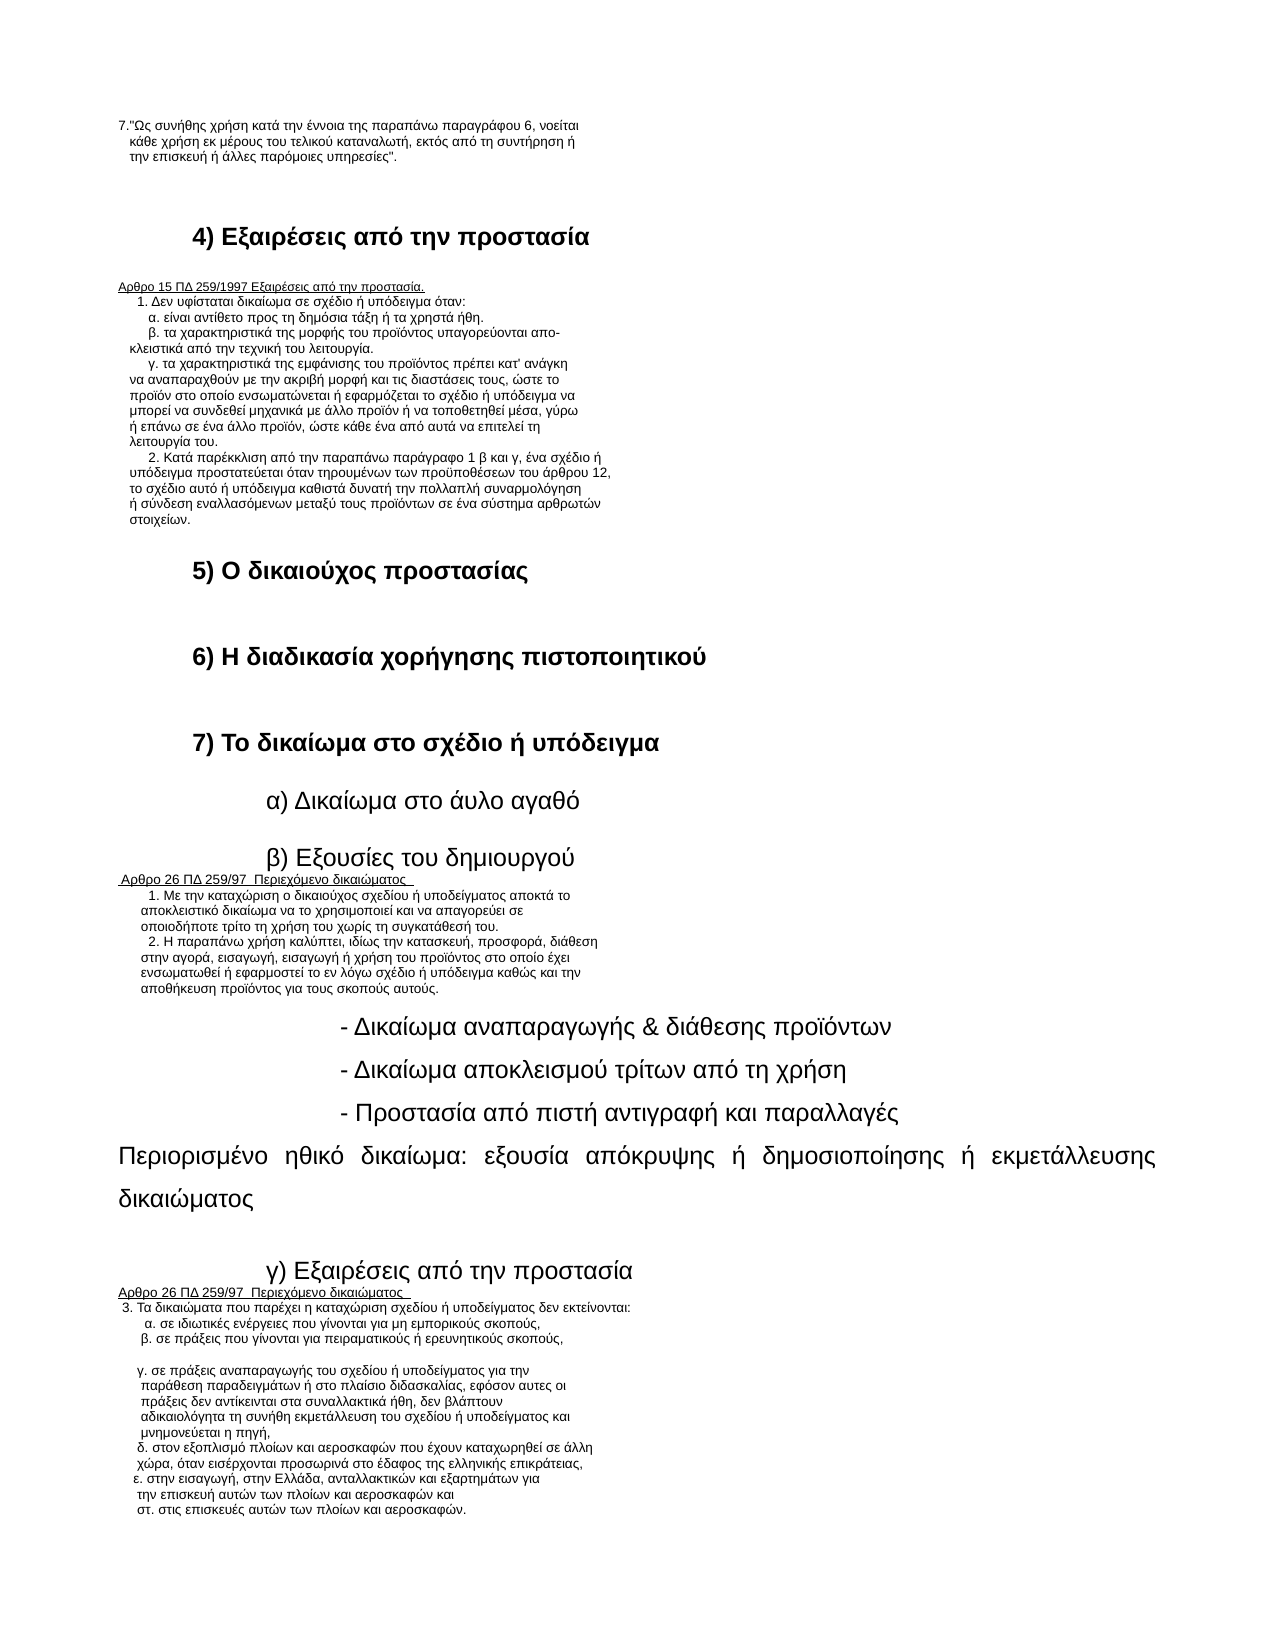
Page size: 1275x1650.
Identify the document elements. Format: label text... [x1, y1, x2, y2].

text στην αγορά, εισαγωγή, εισαγωγή ή χρήση του προϊόντος στο οποίο έχει [118, 949, 1157, 965]
text δ. στον εξοπλισμό πλοίων και αεροσκαφών που έχουν καταχωρηθεί σε άλλη [118, 1440, 1157, 1455]
text 2. Κατά παρέκκλιση από την παραπάνω παράγραφο 1 β και γ, ένα σχέδιο ή [118, 449, 1157, 465]
text Αρθρο 26 ΠΔ 259/97 Περιεχόμενο δικαιώματος [118, 872, 1157, 887]
text να αναπαραχθούν με την ακριβή μορφή και τις διαστάσεις τους, ώστε το [118, 372, 1157, 387]
text β. τα χαρακτηριστικά της μορφής του προϊόντος υπαγορεύονται απο- [118, 325, 1157, 341]
text 1. Με την καταχώριση ο δικαιούχος σχεδίου ή υποδείγματος αποκτά το [118, 887, 1157, 903]
text μνημονεύεται η πηγή, [118, 1424, 1157, 1440]
text 7."Ως συνήθης χρήση κατά την έννοια της παραπάνω παραγράφου 6, νοείται [118, 118, 1157, 134]
text στ. στις επισκευές αυτών των πλοίων και αεροσκαφών. [118, 1502, 1157, 1517]
text ε. στην εισαγωγή, στην Ελλάδα, ανταλλακτικών και εξαρτημάτων για [118, 1471, 1157, 1486]
text οποιοδήποτε τρίτο τη χρήση του χωρίς τη συγκατάθεσή του. [118, 918, 1157, 934]
text πράξεις δεν αντίκεινται στα συναλλακτικά ήθη, δεν βλάπτουν [118, 1393, 1157, 1409]
text μπορεί να συνδεθεί μηχανικά με άλλο προϊόν ή να τοποθετηθεί μέσα, γύρω [118, 403, 1157, 418]
text υπόδειγμα προστατεύεται όταν τηρουμένων των προϋποθέσεων του άρθρου 12, [118, 465, 1157, 480]
text αποθήκευση προϊόντος για τους σκοπούς αυτούς. [118, 981, 1157, 996]
text α) Δικαίωμα στο άυλο αγαθό [118, 786, 1157, 814]
text Αρθρο 15 ΠΔ 259/1997 Εξαιρέσεις από την προστασία. [118, 280, 1157, 294]
text λειτουργία του. [118, 434, 1157, 449]
text το σχέδιο αυτό ή υπόδειγμα καθιστά δυνατή την πολλαπλή συναρμολόγηση [118, 480, 1157, 496]
text 2. Η παραπάνω χρήση καλύπτει, ιδίως την κατασκευή, προσφορά, διάθεση [118, 934, 1157, 949]
text αδικαιολόγητα τη συνήθη εκμετάλλευση του σχεδίου ή υποδείγματος και [118, 1409, 1157, 1424]
text γ. τα χαρακτηριστικά της εμφάνισης του προϊόντος πρέπει κατ' ανάγκη [118, 356, 1157, 372]
text β) Εξουσίες του δημιουργού [118, 843, 1157, 872]
text την επισκευή ή άλλες παρόμοιες υπηρεσίες". [118, 149, 1157, 165]
text προϊόν στο οποίο ενσωματώνεται ή εφαρμόζεται το σχέδιο ή υπόδειγμα να [118, 387, 1157, 403]
text παράθεση παραδειγμάτων ή στο πλαίσιο διδασκαλίας, εφόσον αυτες οι [118, 1378, 1157, 1393]
text ή σύνδεση εναλλασόμενων μεταξύ τους προϊόντων σε ένα σύστημα αρθρωτών [118, 496, 1157, 511]
text ενσωματωθεί ή εφαρμοστεί το εν λόγω σχέδιο ή υπόδειγμα καθώς και την [118, 965, 1157, 981]
text κλειστικά από την τεχνική του λειτουργία. [118, 341, 1157, 356]
text 6) Η διαδικασία χορήγησης πιστοποιητικού [118, 642, 1157, 671]
text αποκλειστικό δικαίωμα να το χρησιμοποιεί και να απαγορεύει σε [118, 903, 1157, 918]
text Αρθρο 26 ΠΔ 259/97 Περιεχόμενο δικαιώματος [118, 1285, 1157, 1300]
text Περιορισμένο ηθικό δικαίωμα: εξουσία απόκρυψης ή δημοσιοποίησης ή εκμετάλλευσης δικαιώματος [118, 1141, 1157, 1213]
text κάθε χρήση εκ μέρους του τελικού καταναλωτή, εκτός από τη συντήρηση ή [118, 134, 1157, 149]
text στοιχείων. [118, 511, 1157, 527]
text 5) Ο δικαιούχος προστασίας [118, 556, 1157, 584]
text γ) Εξαιρέσεις από την προστασία [118, 1256, 1157, 1285]
text την επισκευή αυτών των πλοίων και αεροσκαφών και [118, 1486, 1157, 1502]
text 3. Τα δικαιώματα που παρέχει η καταχώριση σχεδίου ή υποδείγματος δεν εκτείνονται: [118, 1300, 1157, 1316]
text α. είναι αντίθετο προς τη δημόσια τάξη ή τα χρηστά ήθη. [118, 309, 1157, 325]
text γ. σε πράξεις αναπαραγωγής του σχεδίου ή υποδείγματος για την [118, 1362, 1157, 1378]
text 1. Δεν υφίσταται δικαίωμα σε σχέδιο ή υπόδειγμα όταν: [118, 294, 1157, 309]
text 4) Εξαιρέσεις από την προστασία [118, 222, 1157, 251]
text - Δικαίωμα αναπαραγωγής & διάθεσης προϊόντων [118, 1012, 1157, 1040]
text β. σε πράξεις που γίνονται για πειραματικούς ή ερευνητικούς σκοπούς, [118, 1331, 1157, 1347]
text χώρα, όταν εισέρχονται προσωρινά στο έδαφος της ελληνικής επικράτειας, [118, 1455, 1157, 1471]
text 7) Το δικαίωμα στο σχέδιο ή υπόδειγμα [118, 728, 1157, 757]
text - Δικαίωμα αποκλεισμού τρίτων από τη χρήση [118, 1055, 1157, 1083]
text α. σε ιδιωτικές ενέργειες που γίνονται για μη εμπορικούς σκοπούς, [118, 1316, 1157, 1331]
text - Προστασία από πιστή αντιγραφή και παραλλαγές [118, 1098, 1157, 1127]
text ή επάνω σε ένα άλλο προϊόν, ώστε κάθε ένα από αυτά να επιτελεί τη [118, 418, 1157, 434]
